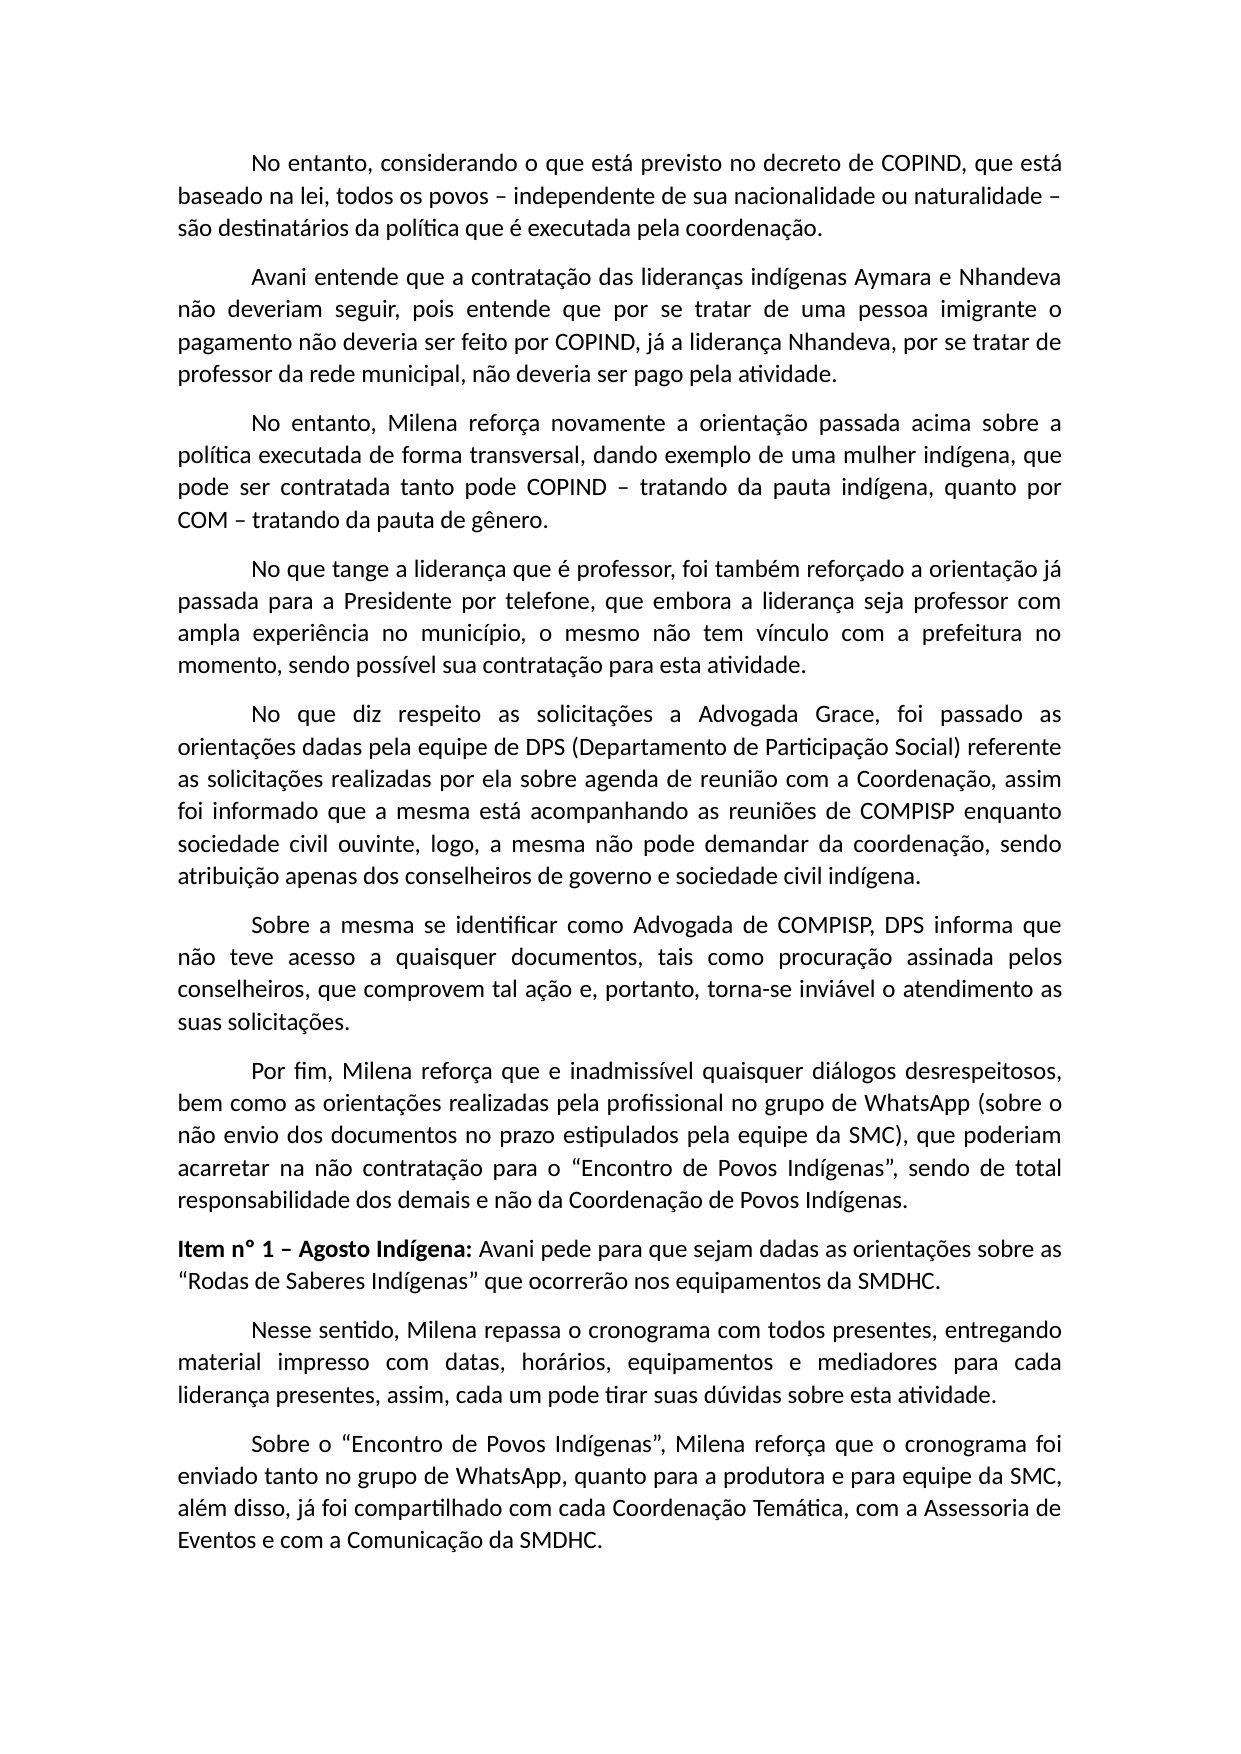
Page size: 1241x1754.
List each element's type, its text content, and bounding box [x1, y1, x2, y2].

text Avani entende que a contratação das lideranças indígenas Aymara e Nhandeva não deveriam seguir, pois entende que por se tratar de uma pessoa imigrante o pagamento não deveria ser feito por COPIND, já a liderança Nhandeva, por se tratar de professor da rede municipal, não deveria ser pago pela atividade. [177, 261, 1063, 388]
text No que tange a liderança que é professor, foi também reforçado a orientação já passada para a Presidente por telefone, que embora a liderança seja professor com ampla experiência no município, o mesmo não tem vínculo com a prefeitura no momento, sendo possível sua contratação para esta atividade. [177, 553, 1063, 680]
text Sobre a mesma se identificar como Advogada de COMPISP, DPS informa que não teve acesso a quaisquer documentos, tais como procuração assinada pelos conselheiros, que comprovem tal ação e, portanto, torna-se inviável o atendimento as suas solicitações. [177, 909, 1063, 1036]
text Por fim, Milena reforça que e inadmissível quaisquer diálogos desrespeitosos, bem como as orientações realizadas pela profissional no grupo de WhatsApp (sobre o não envio dos documentos no prazo estipulados pela equipe da SMC), que poderiam acarretar na não contratação para o “Encontro de Povos Indígenas”, sendo de total responsabilidade dos demais e não da Coordenação de Povos Indígenas. [177, 1055, 1063, 1214]
text No entanto, Milena reforça novamente a orientação passada acima sobre a política executada de forma transversal, dando exemplo de uma mulher indígena, que pode ser contratada tanto pode COPIND – tratando da pauta indígena, quanto por COM – tratando da pauta de gênero. [177, 407, 1063, 534]
text Sobre o “Encontro de Povos Indígenas”, Milena reforça que o cronograma foi enviado tanto no grupo de WhatsApp, quanto para a produtora e para equipe da SMC, além disso, já foi compartilhado com cada Coordenação Temática, com a Assessoria de Eventos e com a Comunicação da SMDHC. [177, 1428, 1063, 1555]
text No entanto, considerando o que está previsto no decreto de COPIND, que está baseado na lei, todos os povos – independente de sua nacionalidade ou naturalidade – são destinatários da política que é executada pela coordenação. [177, 148, 1063, 243]
text No que diz respeito as solicitações a Advogada Grace, foi passado as orientações dadas pela equipe de DPS (Departamento de Participação Social) referente as solicitações realizadas por ela sobre agenda de reunião com a Coordenação, assim foi informado que a mesma está acompanhando as reuniões de COMPISP enquanto sociedade civil ouvinte, logo, a mesma não pode demandar da coordenação, sendo atribuição apenas dos conselheiros de governo e sociedade civil indígena. [177, 699, 1063, 891]
text Item nº 1 – Agosto Indígena: Avani pede para que sejam dadas as orientações sobre as “Rodas de Saberes Indígenas” que ocorrerão nos equipamentos da SMDHC. [177, 1233, 1063, 1296]
text Nesse sentido, Milena repassa o cronograma com todos presentes, entregando material impresso com datas, horários, equipamentos e mediadores para cada liderança presentes, assim, cada um pode tirar suas dúvidas sobre esta atividade. [177, 1314, 1063, 1409]
